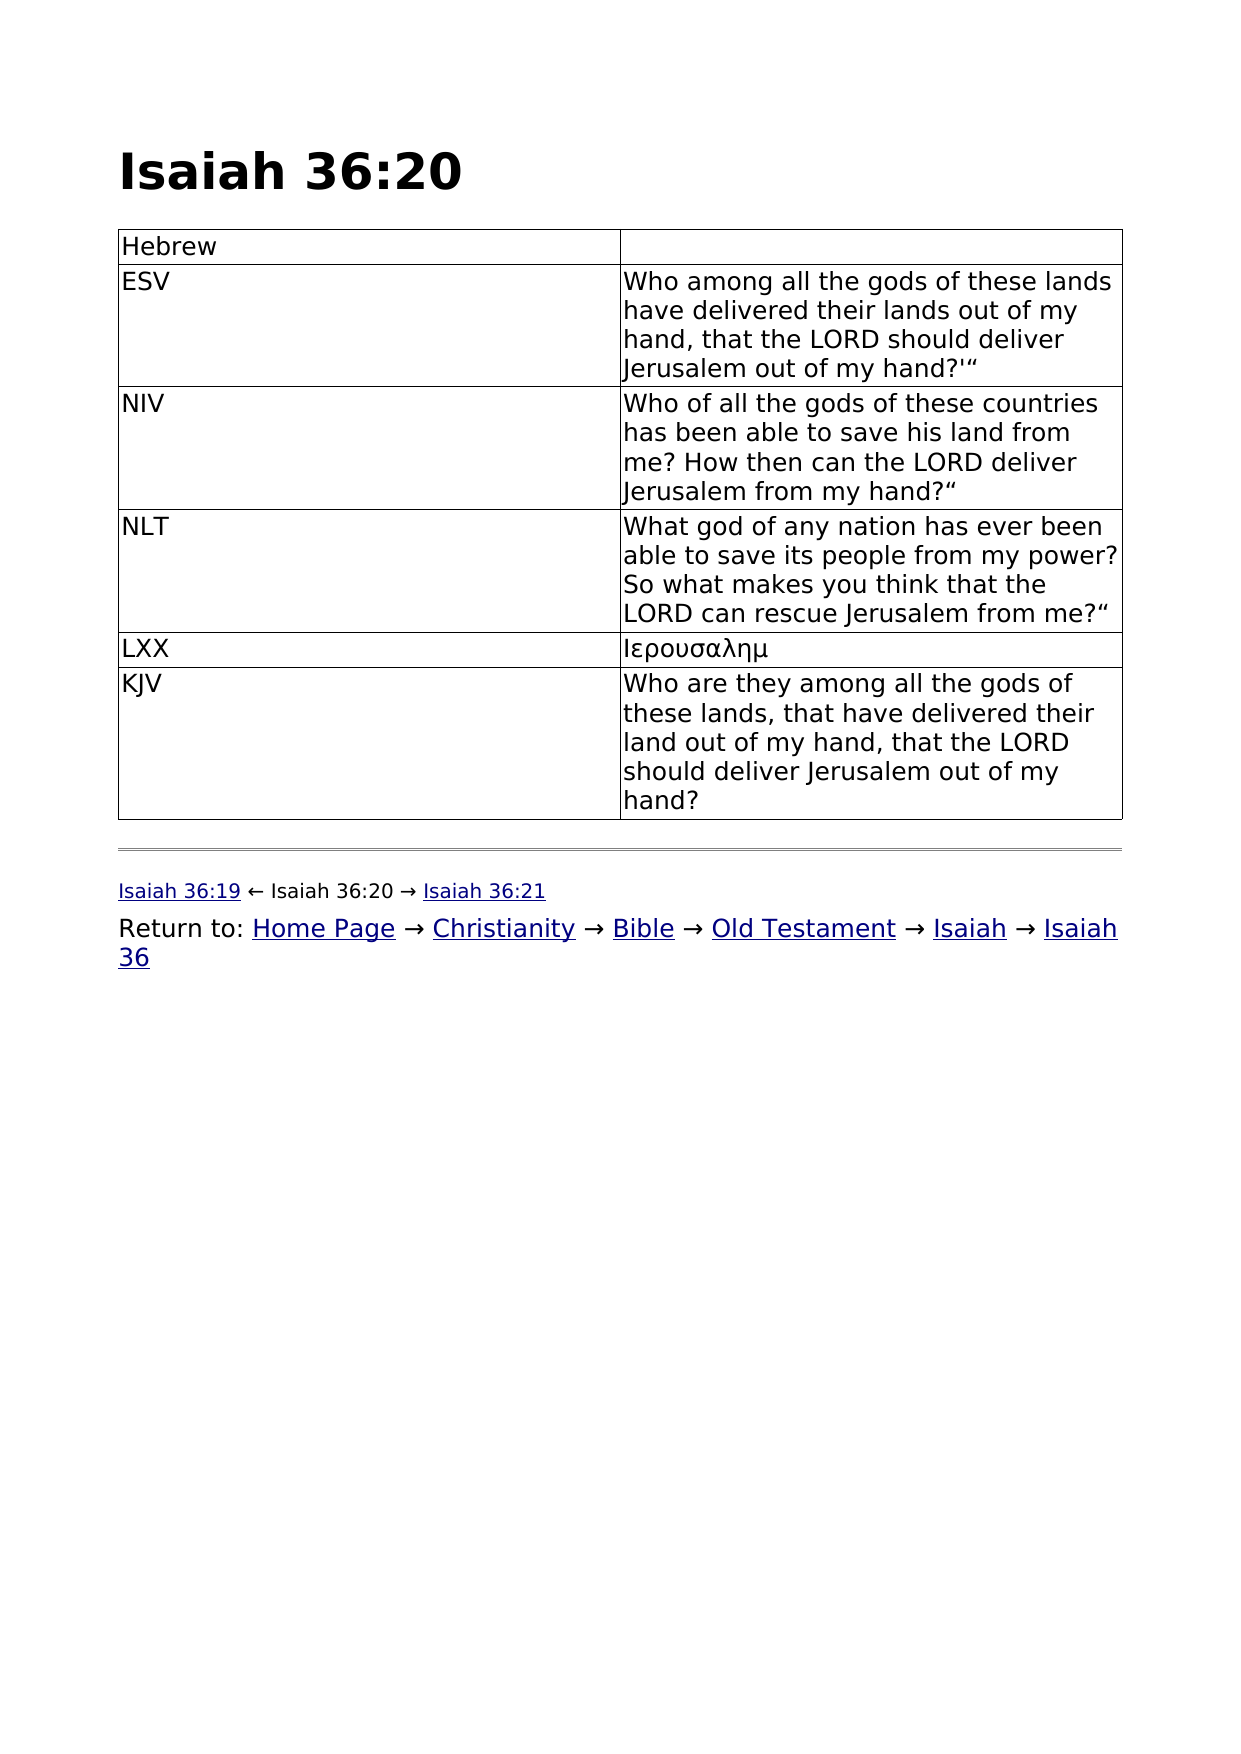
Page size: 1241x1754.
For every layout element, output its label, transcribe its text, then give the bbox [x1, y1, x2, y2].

table_header Hebrew [119, 230, 620, 264]
table_header [621, 230, 1122, 264]
table_cell Ιερουσαλημ [621, 633, 1122, 667]
table_cell Who of all the gods of these countries has been able to save his land from me? How then can the LORD deliver Jerusalem from my hand?“ [621, 387, 1122, 509]
table_cell Who are they among all the gods of these lands, that have delivered their land out of my hand, that the LORD should deliver Jerusalem out of my hand? [621, 668, 1122, 818]
table_cell NIV [119, 387, 620, 509]
text Return to: Home Page → Christianity → Bible → Old Testament → Isaiah → Isaiah 36 [118, 914, 1122, 972]
table_cell What god of any nation has ever been able to save its people from my power? So what makes you think that the LORD can rescue Jerusalem from me?“ [621, 510, 1122, 632]
text Isaiah 36:19 ← Isaiah 36:20 → Isaiah 36:21 [118, 880, 1122, 914]
subtitle Isaiah 36:20 [118, 143, 1122, 201]
table_cell KJV [119, 668, 620, 818]
table_cell NLT [119, 510, 620, 632]
table_cell Who among all the gods of these lands have delivered their lands out of my hand, that the LORD should deliver Jerusalem out of my hand?'“ [621, 265, 1122, 386]
table_cell ESV [119, 265, 620, 386]
table_cell LXX [119, 633, 620, 667]
